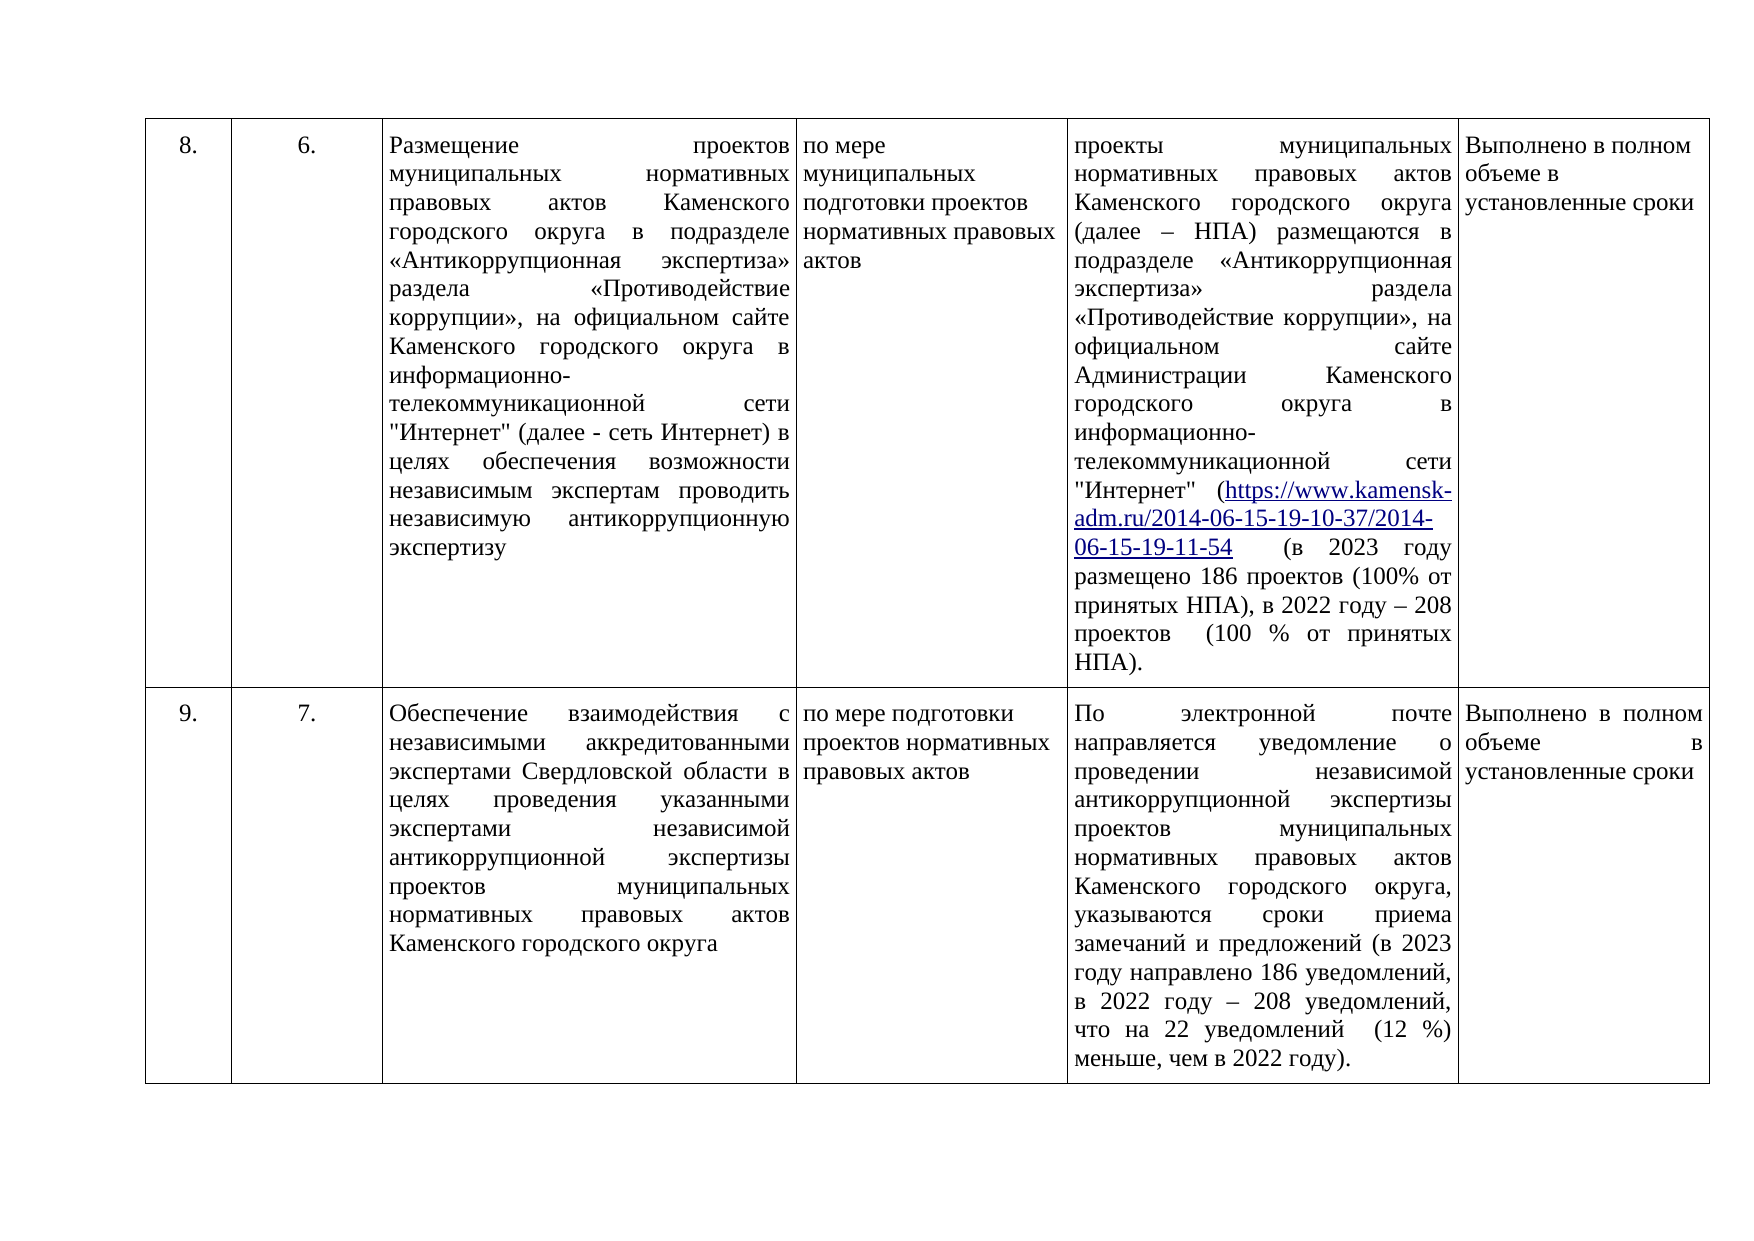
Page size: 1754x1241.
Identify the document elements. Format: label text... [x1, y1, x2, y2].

table_cell Выполнено в полном объеме в установленные сроки [1459, 688, 1709, 1083]
table_cell [1710, 118, 1724, 687]
table_cell По электронной почте направляется уведомление о проведении независимой антикоррупционной экспертизы проектов муниципальных нормативных правовых актов Каменского городского округа, указываются сроки приема замечаний и предложений (в 2023 году направлено 186 уведомлений, в 2022 году – 208 уведомлений, что на 22 уведомлений (12 %) меньше, чем в 2022 году). [1068, 688, 1458, 1083]
table_cell по мере подготовки проектов нормативных правовых актов [797, 688, 1067, 1083]
table_cell по мере муниципальных подготовки проектов нормативных правовых актов [797, 119, 1067, 687]
table_cell [1710, 687, 1724, 1083]
table_cell 7. [232, 688, 382, 1083]
table_cell Выполнено в полном объеме в установленные сроки [1459, 119, 1709, 687]
table_cell Размещение проектов муниципальных нормативных правовых актов Каменского городского округа в подразделе «Антикоррупционная экспертиза» раздела «Противодействие коррупции», на официальном сайте Каменского городского округа в информационно-телекоммуникационной сети "Интернет" (далее - сеть Интернет) в целях обеспечения возможности независимым экспертам проводить независимую антикоррупционную экспертизу [383, 119, 796, 687]
table_cell проекты муниципальных нормативных правовых актов Каменского городского округа (далее – НПА) размещаются в подразделе «Антикоррупционная экспертиза» раздела «Противодействие коррупции», на официальном сайте Администрации Каменского городского округа в информационно-телекоммуникационной сети "Интернет" (https://www.kamensk-adm.ru/2014-06-15-19-10-37/2014-06-15-19-11-54 (в 2023 году размещено 186 проектов (100% от принятых НПА), в 2022 году – 208 проектов (100 % от принятых НПА). [1068, 119, 1458, 687]
table_cell 6. [232, 119, 382, 687]
table_cell 8. [146, 119, 231, 687]
table_cell Обеспечение взаимодействия с независимыми аккредитованными экспертами Свердловской области в целях проведения указанными экспертами независимой антикоррупционной экспертизы проектов муниципальных нормативных правовых актов Каменского городского округа [383, 688, 796, 1083]
table_cell 9. [146, 688, 231, 1083]
